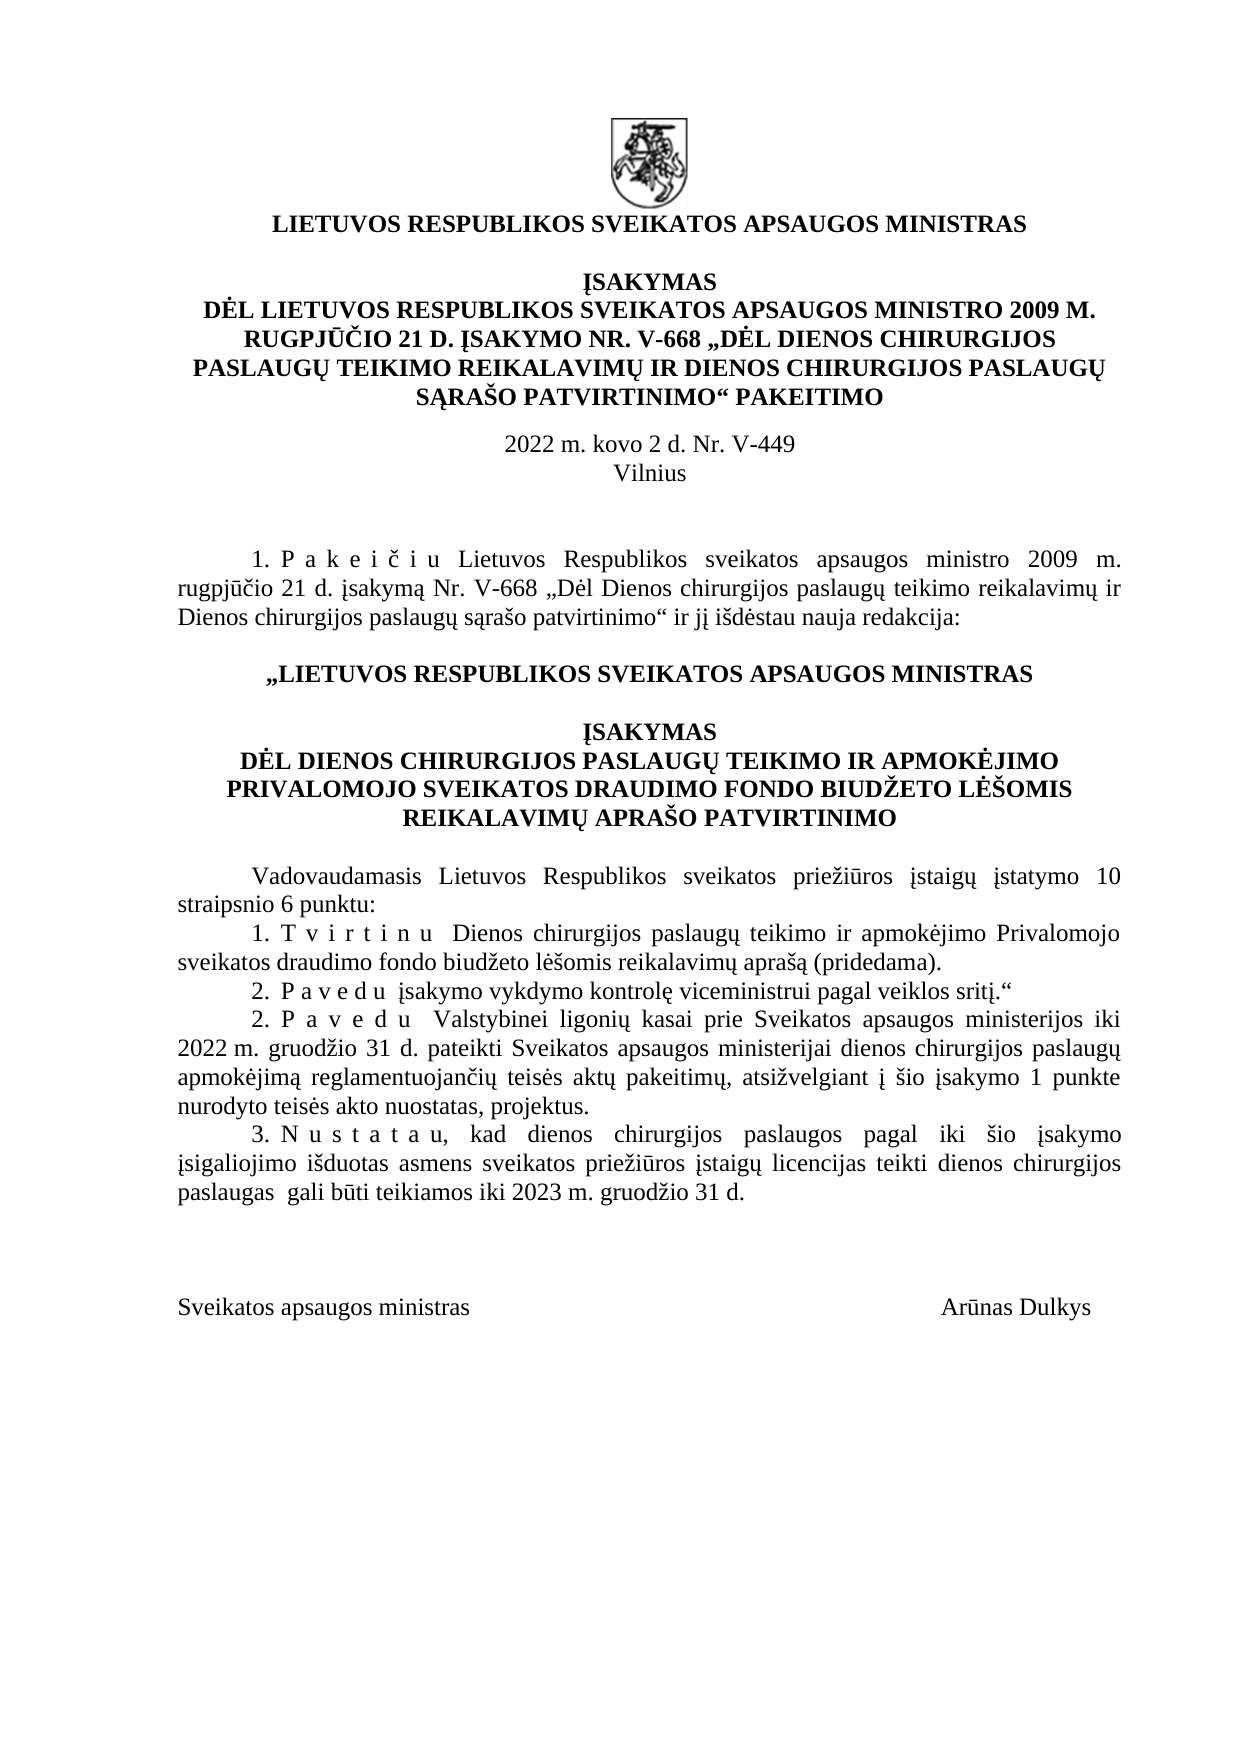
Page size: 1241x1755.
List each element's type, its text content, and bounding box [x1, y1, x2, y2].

text 1. Pakeičiu Lietuvos Respublikos sveikatos apsaugos ministro 2009 m. rugpjūčio 21 d. įsakymą Nr. V-668 „Dėl Dienos chirurgijos paslaugų teikimo reikalavimų ir Dienos chirurgijos paslaugų sąrašo patvirtinimo“ ir jį išdėstau nauja redakcija: [177, 544, 1122, 631]
text 2022 m. kovo 2 d. Nr. V-449 [177, 429, 1122, 458]
text 2. P a v e d u Valstybinei ligonių kasai prie Sveikatos apsaugos ministerijos iki 2022 m. gruodžio 31 d. pateikti Sveikatos apsaugos ministerijai dienos chirurgijos paslaugų apmokėjimą reglamentuojančių teisės aktų pakeitimų, atsižvelgiant į šio įsakymo 1 punkte nurodyto teisės akto nuostatas, projektus. [177, 1004, 1122, 1119]
text 2. P a v e d u įsakymo vykdymo kontrolę viceministrui pagal veiklos sritį.“ [177, 976, 1122, 1004]
text Vilnius [177, 458, 1122, 487]
text DĖL LIETUVOS RESPUBLIKOS SVEIKATOS APSAUGOS MINISTRO 2009 M. RUGPJŪČIO 21 D. ĮSAKYMO NR. V-668 „DĖL DIENOS CHIRURGIJOS PASLAUGŲ TEIKIMO REIKALAVIMŲ IR DIENOS CHIRURGIJOS PASLAUGŲ SĄRAŠO PATVIRTINIMO“ PAKEITIMO [177, 295, 1122, 410]
text Sveikatos apsaugos ministras Arūnas Dulkys [177, 1292, 1122, 1321]
text ĮSAKYMAS [177, 267, 1122, 295]
text LIETUVOS RESPUBLIKOS SVEIKATOS APSAUGOS MINISTRAS [177, 209, 1122, 238]
text Vadovaudamasis Lietuvos Respublikos sveikatos priežiūros įstaigų įstatymo 10 straipsnio 6 punktu: [177, 861, 1122, 918]
text ĮSAKYMAS [177, 717, 1122, 746]
text „LIETUVOS RESPUBLIKOS SVEIKATOS APSAUGOS MINISTRAS [177, 659, 1122, 688]
text 1. T v i r t i n u Dienos chirurgijos paslaugų teikimo ir apmokėjimo Privalomojo sveikatos draudimo fondo biudžeto lėšomis reikalavimų aprašą (pridedama). [177, 918, 1122, 976]
text DĖL DIENOS CHIRURGIJOS PASLAUGŲ TEIKIMO IR APMOKĖJIMO PRIVALOMOJO SVEIKATOS DRAUDIMO FONDO BIUDŽETO LĖŠOMIS REIKALAVIMŲ APRAŠO PATVIRTINIMO [177, 746, 1122, 832]
text 3. Nustatau, kad dienos chirurgijos paslaugos pagal iki šio įsakymo įsigaliojimo išduotas asmens sveikatos priežiūros įstaigų licencijas teikti dienos chirurgijos paslaugas gali būti teikiamos iki 2023 m. gruodžio 31 d. [177, 1119, 1122, 1206]
